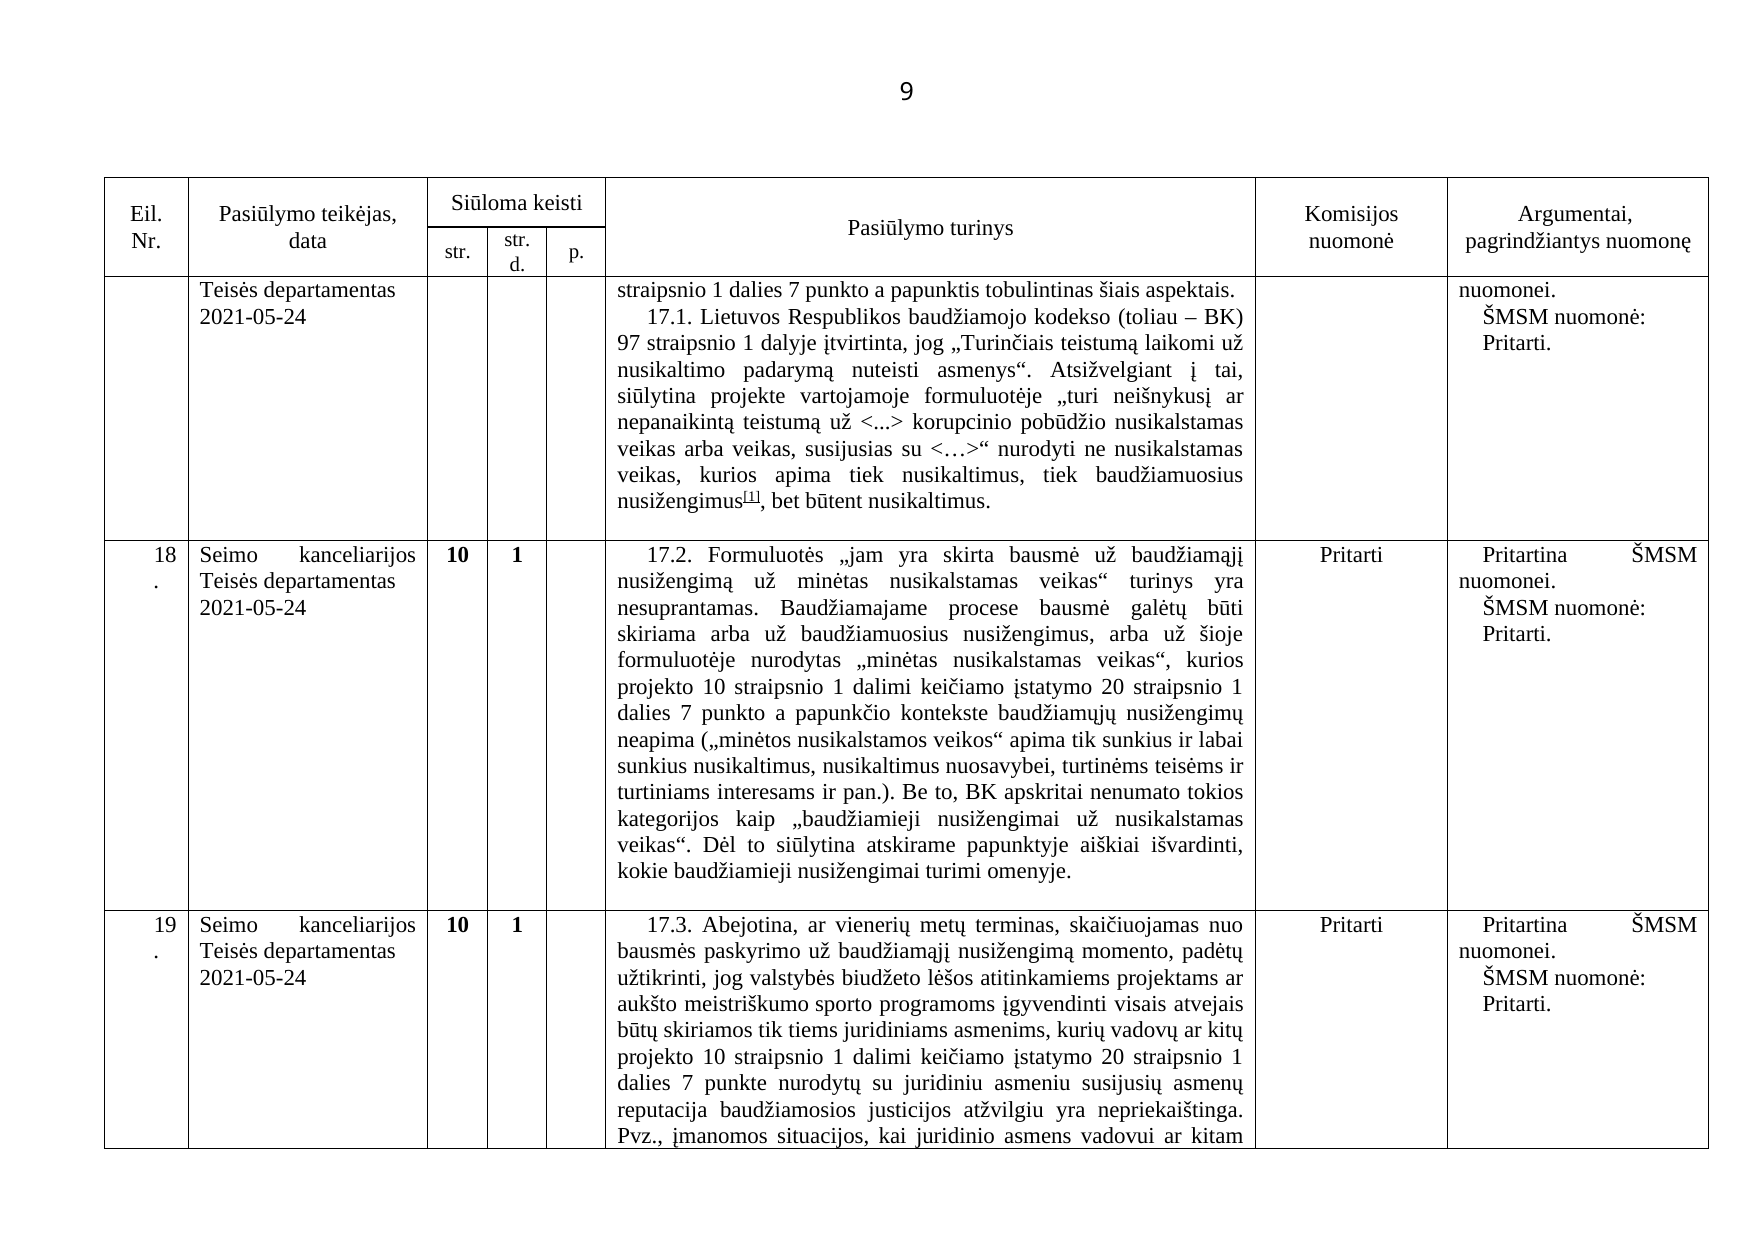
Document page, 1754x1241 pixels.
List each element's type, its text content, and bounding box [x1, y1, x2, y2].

table_header Pasiūlymo turinys [606, 178, 1255, 276]
table_cell Pritartina ŠMSM nuomonei. ŠMSM nuomonė: Pritarti. [1448, 541, 1708, 910]
table_cell p. [547, 228, 605, 276]
table_cell Seimo kanceliarijos Teisės departamentas 2021-05-24 [189, 911, 427, 1148]
table_header Komisijos nuomonė [1256, 178, 1447, 276]
table_cell 10 [428, 911, 487, 1148]
table_header Argumentai, pagrindžiantys nuomonę [1448, 178, 1708, 276]
table_cell str. d. [488, 228, 546, 276]
table_header Eil. Nr. [105, 178, 188, 276]
table_cell [105, 911, 188, 1148]
table_cell Pritarti [1256, 911, 1447, 1148]
table_cell [428, 277, 487, 540]
table_cell [547, 277, 605, 540]
table_cell 17.2. Formuluotės „jam yra skirta bausmė už baudžiamąjį nusižengimą už minėtas nusikalstamas veikas“ turinys yra nesuprantamas. Baudžiamajame procese bausmė galėtų būti skiriama arba už baudžiamuosius nusižengimus, arba už šioje formuluotėje nurodytas „minėtas nusikalstamas veikas“, kurios projekto 10 straipsnio 1 dalimi keičiamo įstatymo 20 straipsnio 1 dalies 7 punkto a papunkčio kontekste baudžiamųjų nusižengimų neapima („minėtos nusikalstamos veikos“ apima tik sunkius ir labai sunkius nusikaltimus, nusikaltimus nuosavybei, turtinėms teisėms ir turtiniams interesams ir pan.). Be to, BK apskritai nenumato tokios kategorijos kaip „baudžiamieji nusižengimai už nusikalstamas veikas“. Dėl to siūlytina atskirame papunktyje aiškiai išvardinti, kokie baudžiamieji nusižengimai turimi omenyje. [606, 541, 1255, 910]
table_cell 10 [428, 541, 487, 910]
table_cell [1256, 277, 1447, 540]
table_cell Pritartina ŠMSM nuomonei. ŠMSM nuomonė: Pritarti. [1448, 911, 1708, 1148]
table_cell [105, 541, 188, 910]
table_cell 17.3. Abejotina, ar vienerių metų terminas, skaičiuojamas nuo bausmės paskyrimo už baudžiamąjį nusižengimą momento, padėtų užtikrinti, jog valstybės biudžeto lėšos atitinkamiems projektams ar aukšto meistriškumo sporto programoms įgyvendinti visais atvejais būtų skiriamos tik tiems juridiniams asmenims, kurių vadovų ar kitų projekto 10 straipsnio 1 dalimi keičiamo įstatymo 20 straipsnio 1 dalies 7 punkte nurodytų su juridiniu asmeniu susijusių asmenų reputacija baudžiamosios justicijos atžvilgiu yra nepriekaištinga. Pvz., įmanomos situacijos, kai juridinio asmens vadovui ar kitam [606, 911, 1255, 1148]
table_cell Pritarti [1256, 541, 1447, 910]
table_header Pasiūlymo teikėjas, data [189, 178, 427, 276]
table_cell 1 [488, 541, 546, 910]
table_cell Teisės departamentas 2021-05-24 [189, 277, 427, 540]
table_cell [488, 277, 546, 540]
table_cell [547, 911, 605, 1148]
table_cell straipsnio 1 dalies 7 punkto a papunktis tobulintinas šiais aspektais. 17.1. Lietuvos Respublikos baudžiamojo kodekso (toliau – BK) 97 straipsnio 1 dalyje įtvirtinta, jog „Turinčiais teistumą laikomi už nusikaltimo padarymą nuteisti asmenys“. Atsižvelgiant į tai, siūlytina projekte vartojamoje formuluotėje „turi neišnykusį ar nepanaikintą teistumą už <...> korupcinio pobūdžio nusikalstamas veikas arba veikas, susijusias su <…>“ nurodyti ne nusikalstamas veikas, kurios apima tiek nusikaltimus, tiek baudžiamuosius nusižengimus[1], bet būtent nusikaltimus. [606, 277, 1255, 540]
table_cell nuomonei. ŠMSM nuomonė: Pritarti. [1448, 277, 1708, 540]
table_cell [105, 277, 188, 540]
table_cell [547, 541, 605, 910]
table_cell str. [428, 228, 487, 276]
table_cell Seimo kanceliarijos Teisės departamentas 2021-05-24 [189, 541, 427, 910]
table_header Siūloma keisti [428, 178, 605, 226]
table_cell 1 [488, 911, 546, 1148]
